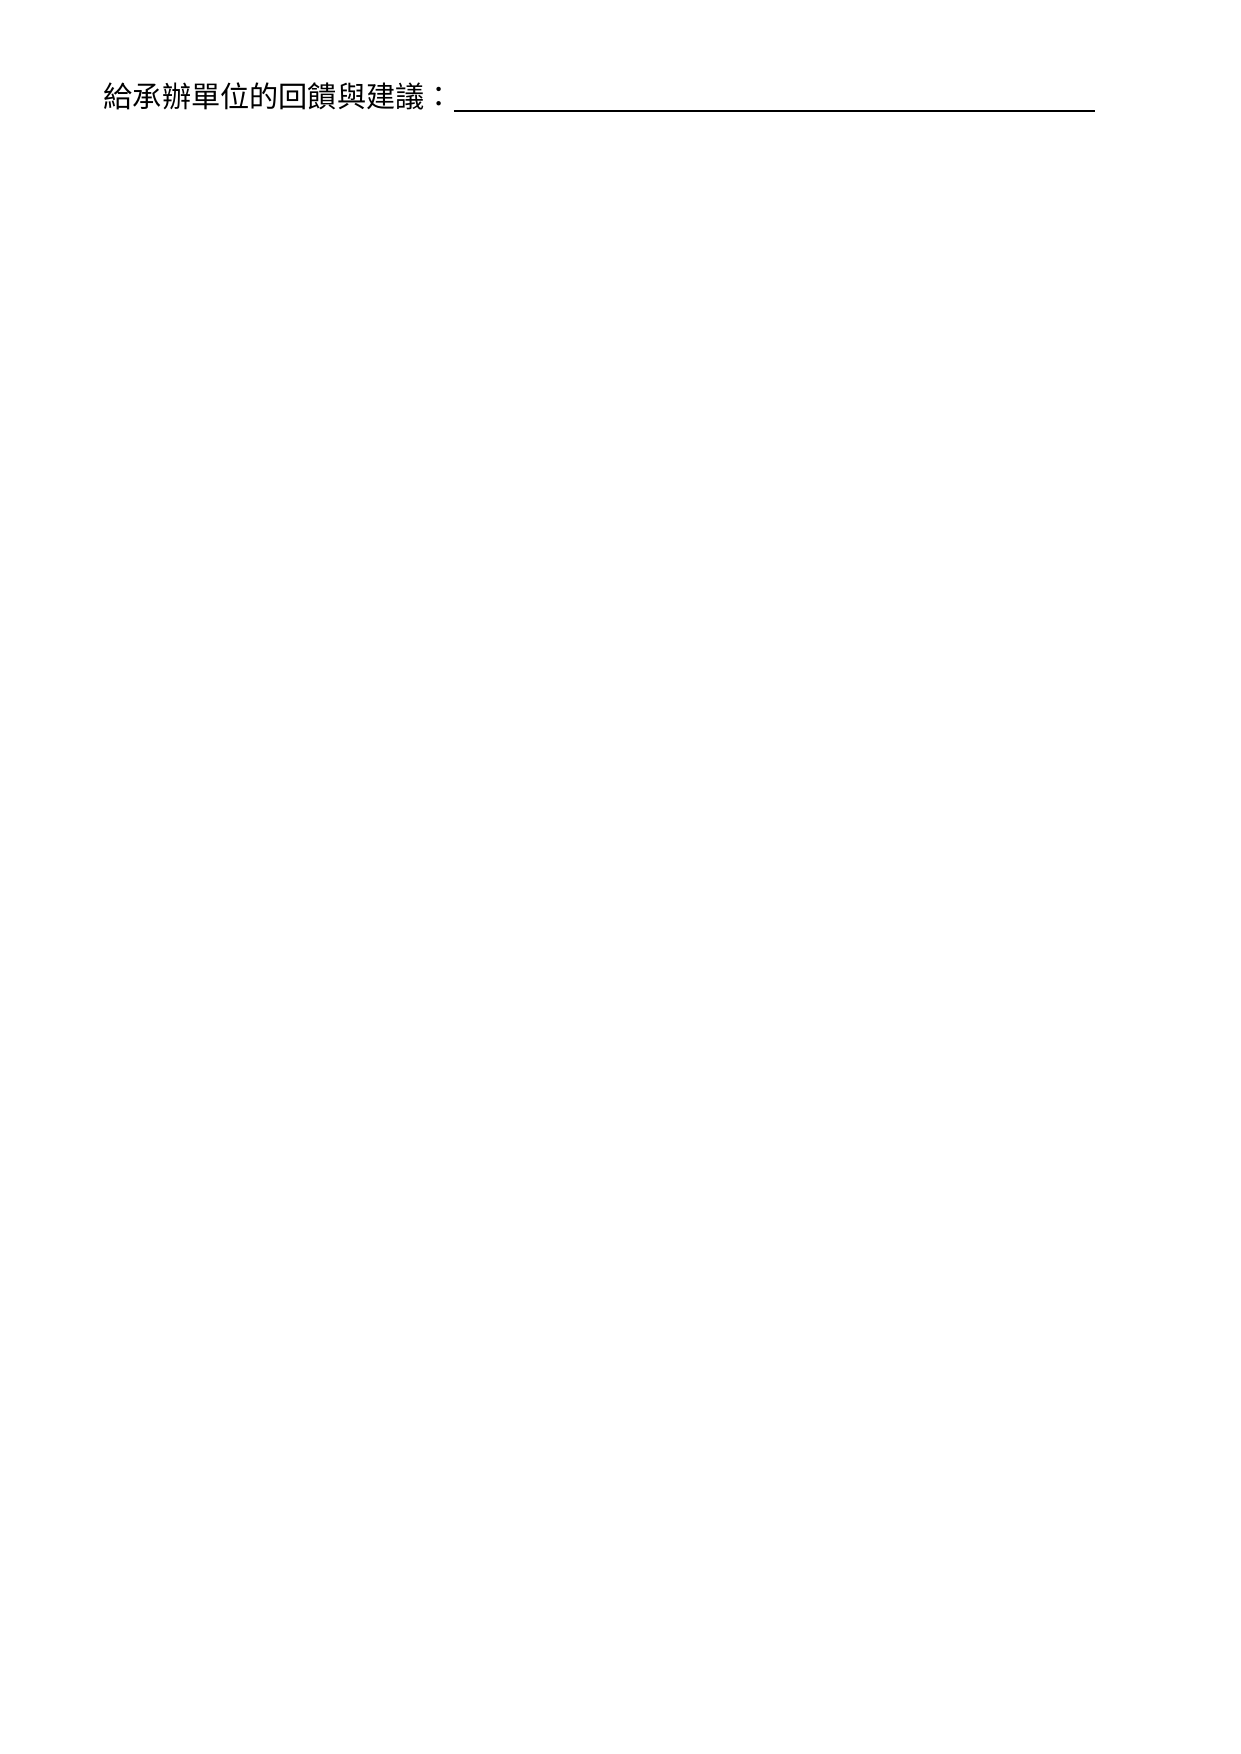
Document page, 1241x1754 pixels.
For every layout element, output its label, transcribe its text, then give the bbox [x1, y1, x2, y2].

text 給承辦單位的回饋與建議： [103, 74, 1137, 116]
